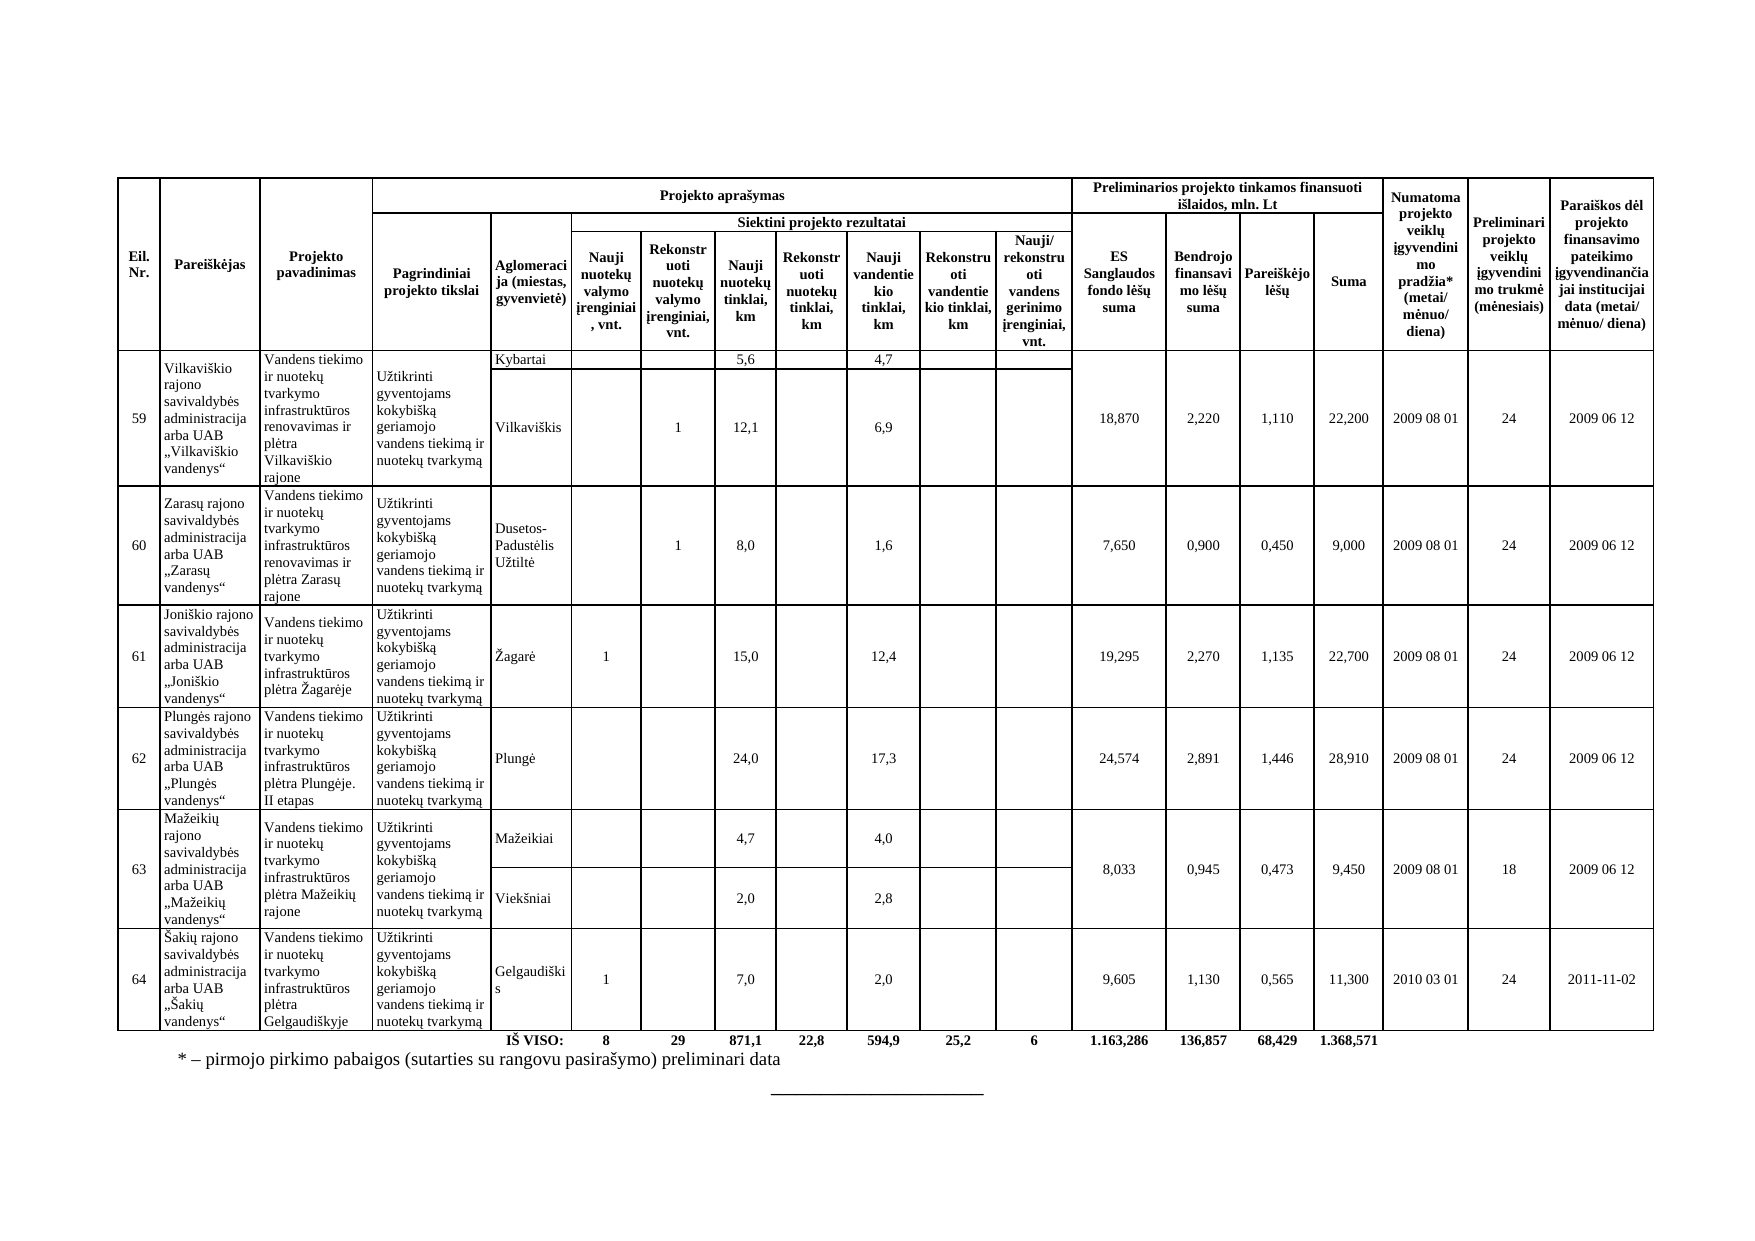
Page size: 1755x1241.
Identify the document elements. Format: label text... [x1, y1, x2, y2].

table_cell [921, 929, 995, 1030]
table_cell 6,9 [848, 370, 919, 485]
table_cell Nauji/ rekonstruoti vandens gerinimo įrenginiai, vnt. [997, 232, 1071, 349]
table_cell 17,3 [848, 708, 919, 808]
table_cell 1,110 [1241, 351, 1313, 485]
table_cell 2009 08 01 [1384, 351, 1467, 485]
table_cell Pagrindiniai projekto tikslai [373, 214, 490, 349]
table_cell [777, 606, 846, 706]
table_cell 19,295 [1073, 606, 1165, 706]
table_cell [997, 868, 1071, 927]
table_cell 28,910 [1315, 708, 1382, 808]
table_cell Vandens tiekimo ir nuotekų tvarkymo infrastruktūros plėtra Gelgaudiškyje [261, 929, 372, 1030]
table_header Preliminari projekto veiklų įgyvendinimo trukmė (mėnesiais) [1469, 179, 1549, 349]
table_cell 2,891 [1167, 708, 1239, 808]
table_cell 8,033 [1073, 810, 1165, 927]
table_cell Plungė [492, 708, 571, 808]
table_cell [572, 810, 640, 867]
table_cell Vandens tiekimo ir nuotekų tvarkymo infrastruktūros plėtra Žagarėje [261, 606, 372, 706]
table_cell 29 [641, 1031, 715, 1048]
table_cell [997, 929, 1071, 1030]
table_cell [921, 868, 995, 927]
table_cell Šakių rajono savivaldybės administracija arba UAB „Šakių vandenys“ [161, 929, 259, 1030]
table_cell [997, 606, 1071, 706]
table_cell Rekonstruoti nuotekų tinklai, km [777, 232, 846, 349]
table_cell Nauji vandentiekio tinklai, km [848, 232, 919, 349]
table_cell [572, 487, 640, 604]
table_header Preliminarios projekto tinkamos finansuoti išlaidos, mln. Lt [1073, 179, 1382, 212]
table_cell Rekonstruoti nuotekų valymo įrenginiai, vnt. [642, 232, 714, 349]
table_cell 2009 06 12 [1551, 487, 1653, 604]
table_cell Vilkaviškio rajono savivaldybės administracija arba UAB „Vilkaviškio vandenys“ [161, 351, 259, 485]
text * – pirmojo pirkimo pabaigos (sutarties su rangovu pasirašymo) preliminari data [118, 1048, 1636, 1069]
table_cell 1 [572, 606, 640, 706]
table_cell 22,700 [1315, 606, 1382, 706]
table_cell [997, 810, 1071, 867]
table_cell Suma [1315, 214, 1382, 349]
table_header Numatoma projekto veiklų įgyvendinimo pradžia* (metai/ mėnuo/ diena) [1384, 179, 1467, 349]
table_cell 1,6 [848, 487, 919, 604]
table_cell [777, 810, 846, 867]
table_cell 24 [1469, 929, 1549, 1030]
table_cell 1,135 [1241, 606, 1313, 706]
table_cell 2009 06 12 [1551, 351, 1653, 485]
table_cell Vandens tiekimo ir nuotekų tvarkymo infrastruktūros renovavimas ir plėtra Zarasų rajone [261, 487, 372, 604]
table_cell [921, 708, 995, 808]
table_cell Nauji nuotekų tinklai, km [716, 232, 775, 349]
table_cell Rekonstruoti vandentiekio tinklai, km [921, 232, 995, 349]
table_cell 24,0 [716, 708, 775, 808]
table_cell 9,605 [1073, 929, 1165, 1030]
table_cell 8,0 [716, 487, 775, 604]
table_cell [921, 487, 995, 604]
table_cell Užtikrinti gyventojams kokybišką geriamojo vandens tiekimą ir nuotekų tvarkymą [373, 810, 490, 927]
table_cell Aglomeracija (miestas, gyvenvietė) [492, 214, 571, 349]
table_cell [997, 370, 1071, 485]
table_cell Mažeikiai [492, 810, 571, 867]
table_cell Vandens tiekimo ir nuotekų tvarkymo infrastruktūros plėtra Plungėje. II etapas [261, 708, 372, 808]
table_cell 2009 06 12 [1551, 606, 1653, 706]
table_cell [642, 708, 714, 808]
table_cell 2009 08 01 [1384, 487, 1467, 604]
table_cell 2,220 [1167, 351, 1239, 485]
table_cell Vilkaviškis [492, 370, 571, 485]
table_cell [642, 868, 714, 927]
table_cell [1383, 1031, 1468, 1048]
table_cell Mažeikių rajono savivaldybės administracija arba UAB „Mažeikių vandenys“ [161, 810, 259, 927]
table_cell [921, 606, 995, 706]
table_cell [777, 487, 846, 604]
table_cell 6 [996, 1031, 1072, 1048]
table_cell 18,870 [1073, 351, 1165, 485]
table_cell [642, 810, 714, 867]
table_cell [777, 370, 846, 485]
table_cell IŠ VISO: [118, 1031, 571, 1048]
table_cell 63 [119, 810, 159, 927]
table_cell [777, 351, 846, 368]
table_cell Viekšniai [492, 868, 571, 927]
table_cell 24 [1469, 606, 1549, 706]
table_cell Zarasų rajono savivaldybės administracija arba UAB „Zarasų vandenys“ [161, 487, 259, 604]
table_header Paraiškos dėl projekto finansavimo pateikimo įgyvendinančiajai institucijai data (metai/ mėnuo/ diena) [1551, 179, 1653, 349]
table_cell 61 [119, 606, 159, 706]
table_cell [777, 708, 846, 808]
table_cell [572, 708, 640, 808]
table_cell Pareiškėjo lėšų [1241, 214, 1313, 349]
table_cell Vandens tiekimo ir nuotekų tvarkymo infrastruktūros plėtra Mažeikių rajone [261, 810, 372, 927]
table_cell 2011-11-02 [1551, 929, 1653, 1030]
table_cell ES Sanglaudos fondo lėšų suma [1073, 214, 1165, 349]
table_cell 8 [571, 1031, 641, 1048]
table_cell Siektini projekto rezultatai [572, 214, 1071, 231]
table_cell 62 [119, 708, 159, 808]
table_cell 2009 06 12 [1551, 810, 1653, 927]
table_cell 12,1 [716, 370, 775, 485]
table_cell 1,130 [1167, 929, 1239, 1030]
table_cell 0,900 [1167, 487, 1239, 604]
table_cell 2,270 [1167, 606, 1239, 706]
table_cell 15,0 [716, 606, 775, 706]
table_cell [921, 351, 995, 368]
table_cell 2,0 [716, 868, 775, 927]
table_header Eil. Nr. [119, 179, 159, 349]
table_cell 1 [642, 370, 714, 485]
table_cell 871,1 [715, 1031, 776, 1048]
table_cell 12,4 [848, 606, 919, 706]
table_cell Užtikrinti gyventojams kokybišką geriamojo vandens tiekimą ir nuotekų tvarkymą [373, 351, 490, 485]
table_cell 24 [1469, 487, 1549, 604]
table_cell 68,429 [1240, 1031, 1314, 1048]
table_cell [921, 810, 995, 867]
table_cell 5,6 [716, 351, 775, 368]
table_cell 22,8 [776, 1031, 847, 1048]
table_cell Nauji nuotekų valymo įrenginiai, vnt. [572, 232, 640, 349]
table_cell Bendrojo finansavimo lėšų suma [1167, 214, 1239, 349]
table_cell 0,473 [1241, 810, 1313, 927]
table_cell Užtikrinti gyventojams kokybišką geriamojo vandens tiekimą ir nuotekų tvarkymą [373, 606, 490, 706]
table_cell [777, 929, 846, 1030]
table_cell Joniškio rajono savivaldybės administracija arba UAB „Joniškio vandenys“ [161, 606, 259, 706]
table_cell Gelgaudiškis [492, 929, 571, 1030]
table_cell [997, 351, 1071, 368]
table_cell 4,7 [848, 351, 919, 368]
table_cell 0,565 [1241, 929, 1313, 1030]
table_cell 7,650 [1073, 487, 1165, 604]
table_cell 2,0 [848, 929, 919, 1030]
table_cell Vandens tiekimo ir nuotekų tvarkymo infrastruktūros renovavimas ir plėtra Vilkaviškio rajone [261, 351, 372, 485]
table_cell 0,450 [1241, 487, 1313, 604]
table_cell Žagarė [492, 606, 571, 706]
text _________________ [118, 1069, 1636, 1098]
table_cell 64 [119, 929, 159, 1030]
table_cell [997, 708, 1071, 808]
table_cell Dusetos-Padustėlis Užtiltė [492, 487, 571, 604]
table_header Pareiškėjas [161, 179, 259, 349]
table_cell 1 [642, 487, 714, 604]
table_cell 11,300 [1315, 929, 1382, 1030]
table_cell Užtikrinti gyventojams kokybišką geriamojo vandens tiekimą ir nuotekų tvarkymą [373, 487, 490, 604]
table_cell Plungės rajono savivaldybės administracija arba UAB „Plungės vandenys“ [161, 708, 259, 808]
table_cell 2009 08 01 [1384, 708, 1467, 808]
table_cell 24 [1469, 708, 1549, 808]
table_cell 24 [1469, 351, 1549, 485]
table_cell 1.163,286 [1072, 1031, 1166, 1048]
table_cell 2009 08 01 [1384, 810, 1467, 927]
table_cell [572, 351, 640, 368]
table_header Projekto pavadinimas [261, 179, 372, 349]
table_cell 2010 03 01 [1384, 929, 1467, 1030]
table_cell 2009 08 01 [1384, 606, 1467, 706]
table_cell 60 [119, 487, 159, 604]
table_cell [921, 370, 995, 485]
table_cell 2,8 [848, 868, 919, 927]
table_cell [642, 929, 714, 1030]
table_cell 4,0 [848, 810, 919, 867]
table_cell 136,857 [1166, 1031, 1240, 1048]
table_cell 1,446 [1241, 708, 1313, 808]
table_cell 0,945 [1167, 810, 1239, 927]
table_cell [572, 868, 640, 927]
table_cell 7,0 [716, 929, 775, 1030]
table_cell 594,9 [847, 1031, 920, 1048]
table_cell [777, 868, 846, 927]
table_cell Užtikrinti gyventojams kokybišką geriamojo vandens tiekimą ir nuotekų tvarkymą [373, 708, 490, 808]
table_cell 59 [119, 351, 159, 485]
table_cell 25,2 [920, 1031, 996, 1048]
table_cell 1 [572, 929, 640, 1030]
table_cell 24,574 [1073, 708, 1165, 808]
table_cell [1468, 1031, 1550, 1048]
table_cell [1550, 1031, 1653, 1048]
table_cell [572, 370, 640, 485]
table_cell 22,200 [1315, 351, 1382, 485]
table_header Projekto aprašymas [373, 179, 1071, 212]
table_cell Kybartai [492, 351, 571, 368]
table_cell [642, 351, 714, 368]
table_cell Užtikrinti gyventojams kokybišką geriamojo vandens tiekimą ir nuotekų tvarkymą [373, 929, 490, 1030]
table_cell 18 [1469, 810, 1549, 927]
table_cell 2009 06 12 [1551, 708, 1653, 808]
table_cell [997, 487, 1071, 604]
table_cell 1.368,571 [1314, 1031, 1383, 1048]
table_cell 9,000 [1315, 487, 1382, 604]
table_cell 4,7 [716, 810, 775, 867]
table_cell 9,450 [1315, 810, 1382, 927]
table_cell [642, 606, 714, 706]
